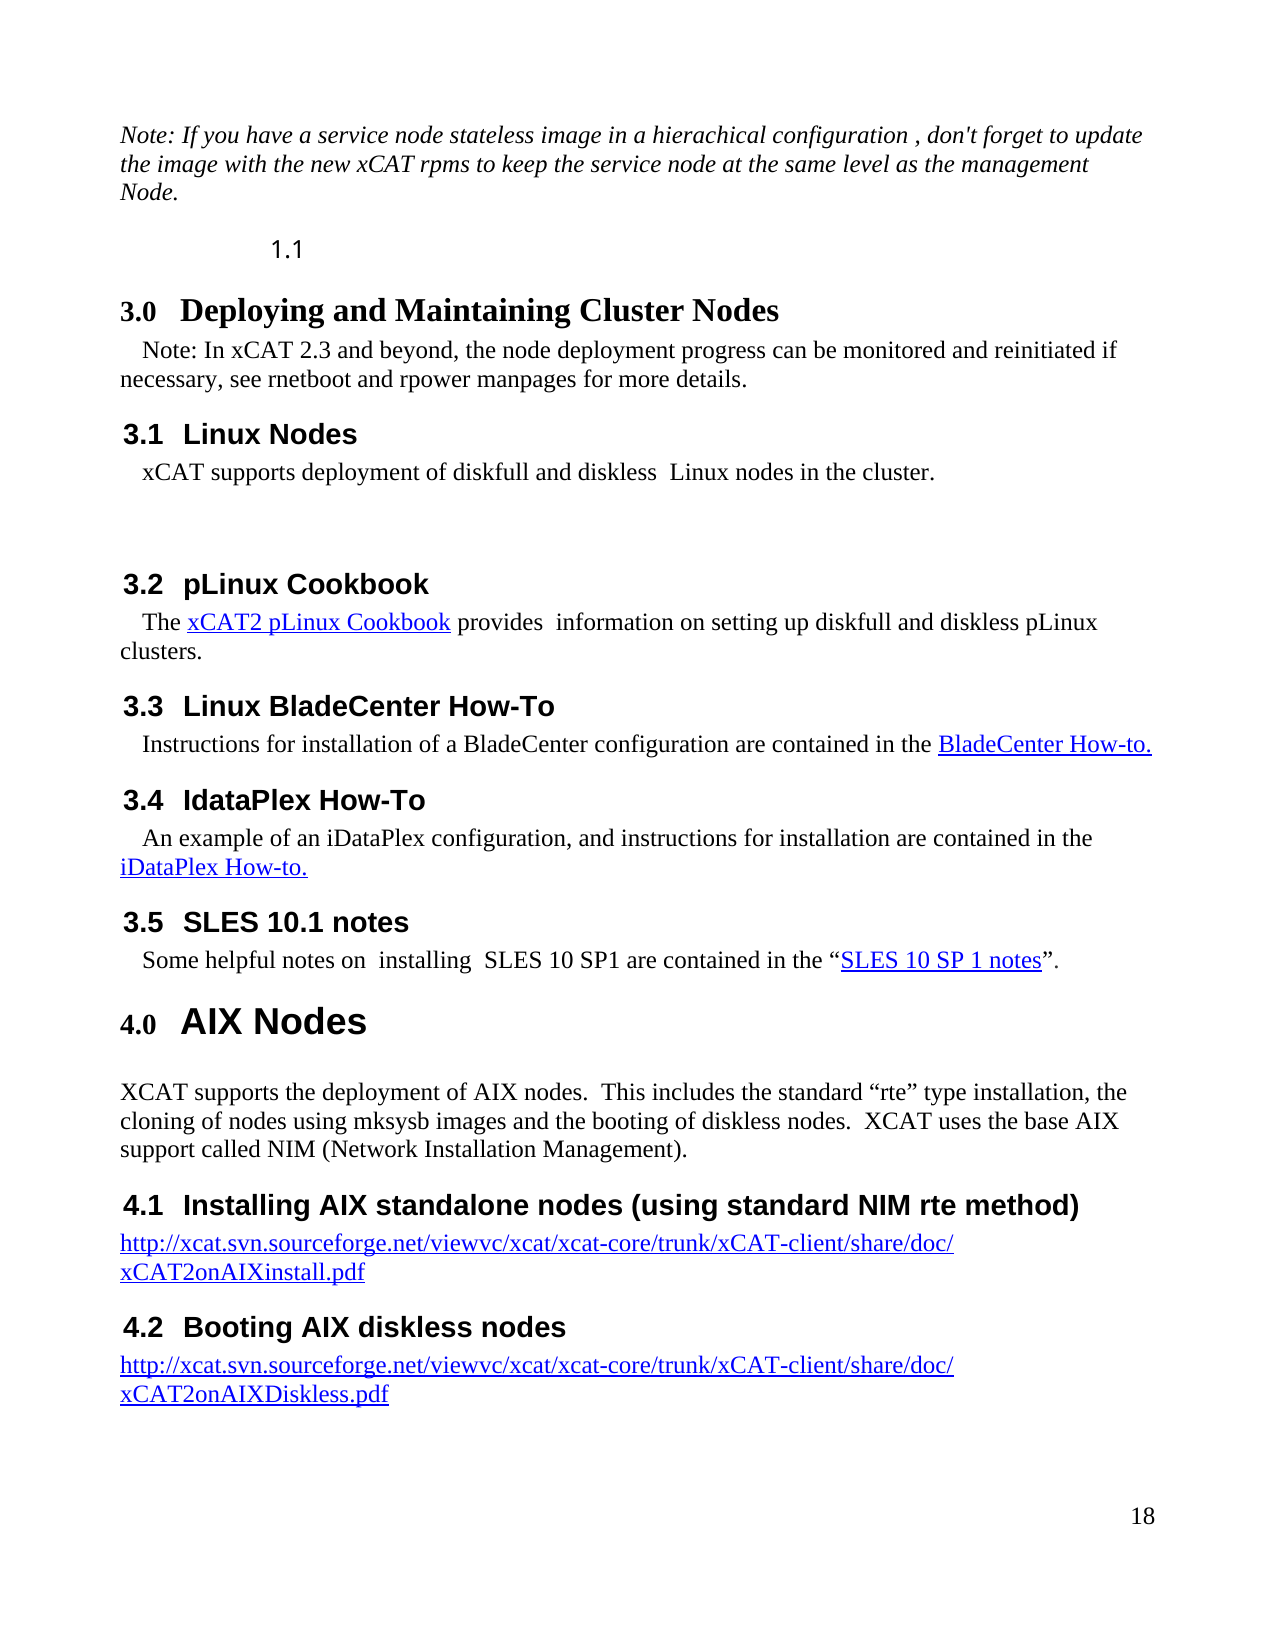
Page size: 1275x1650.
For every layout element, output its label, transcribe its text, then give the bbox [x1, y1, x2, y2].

text The xCAT2 pLinux Cookbook provides information on setting up diskfull and diskless pLinux clusters. [120, 607, 1155, 664]
text http://xcat.svn.sourceforge.net/viewvc/xcat/xcat-core/trunk/xCAT-client/share/doc/xCAT2onAIXinstall.pdf [120, 1228, 1155, 1286]
text XCAT supports the deployment of AIX nodes. This includes the standard “rte” type installation, the cloning of nodes using mksysb images and the booting of diskless nodes. XCAT uses the base AIX support called NIM (Network Installation Management). [120, 1077, 1155, 1163]
text xCAT supports deployment of diskfull and diskless Linux nodes in the cluster. [120, 457, 1155, 486]
text Instructions for installation of a BladeCenter configuration are contained in the BladeCenter How-to. [120, 729, 1155, 758]
text Note: If you have a service node stateless image in a hierachical configuration , don't forget to update the image with the new xCAT rpms to keep the service node at the same level as the management Node. [120, 120, 1155, 206]
subtitle Booting AIX diskless nodes [123, 1311, 1155, 1344]
subtitle IdataPlex How-To [123, 783, 1155, 817]
subtitle Linux BladeCenter How-To [123, 689, 1155, 723]
subtitle AIX Nodes [120, 999, 1155, 1042]
text Note: In xCAT 2.3 and beyond, the node deployment progress can be monitored and reinitiated if necessary, see rnetboot and rpower manpages for more details. [120, 335, 1155, 392]
subtitle Installing AIX standalone nodes (using standard NIM rte method) [123, 1188, 1155, 1222]
subtitle Linux Nodes [123, 417, 1155, 451]
subtitle pLinux Cookbook [123, 567, 1155, 601]
text http://xcat.svn.sourceforge.net/viewvc/xcat/xcat-core/trunk/xCAT-client/share/doc/xCAT2onAIXDiskless.pdf [120, 1350, 1155, 1408]
subtitle Deploying and Maintaining Cluster Nodes [120, 290, 1155, 329]
text Some helpful notes on installing SLES 10 SP1 are contained in the “SLES 10 SP 1 notes”. [120, 945, 1155, 974]
text An example of an iDataPlex configuration, and instructions for installation are contained in the iDataPlex How-to. [120, 823, 1155, 880]
subtitle SLES 10.1 notes [123, 905, 1155, 939]
